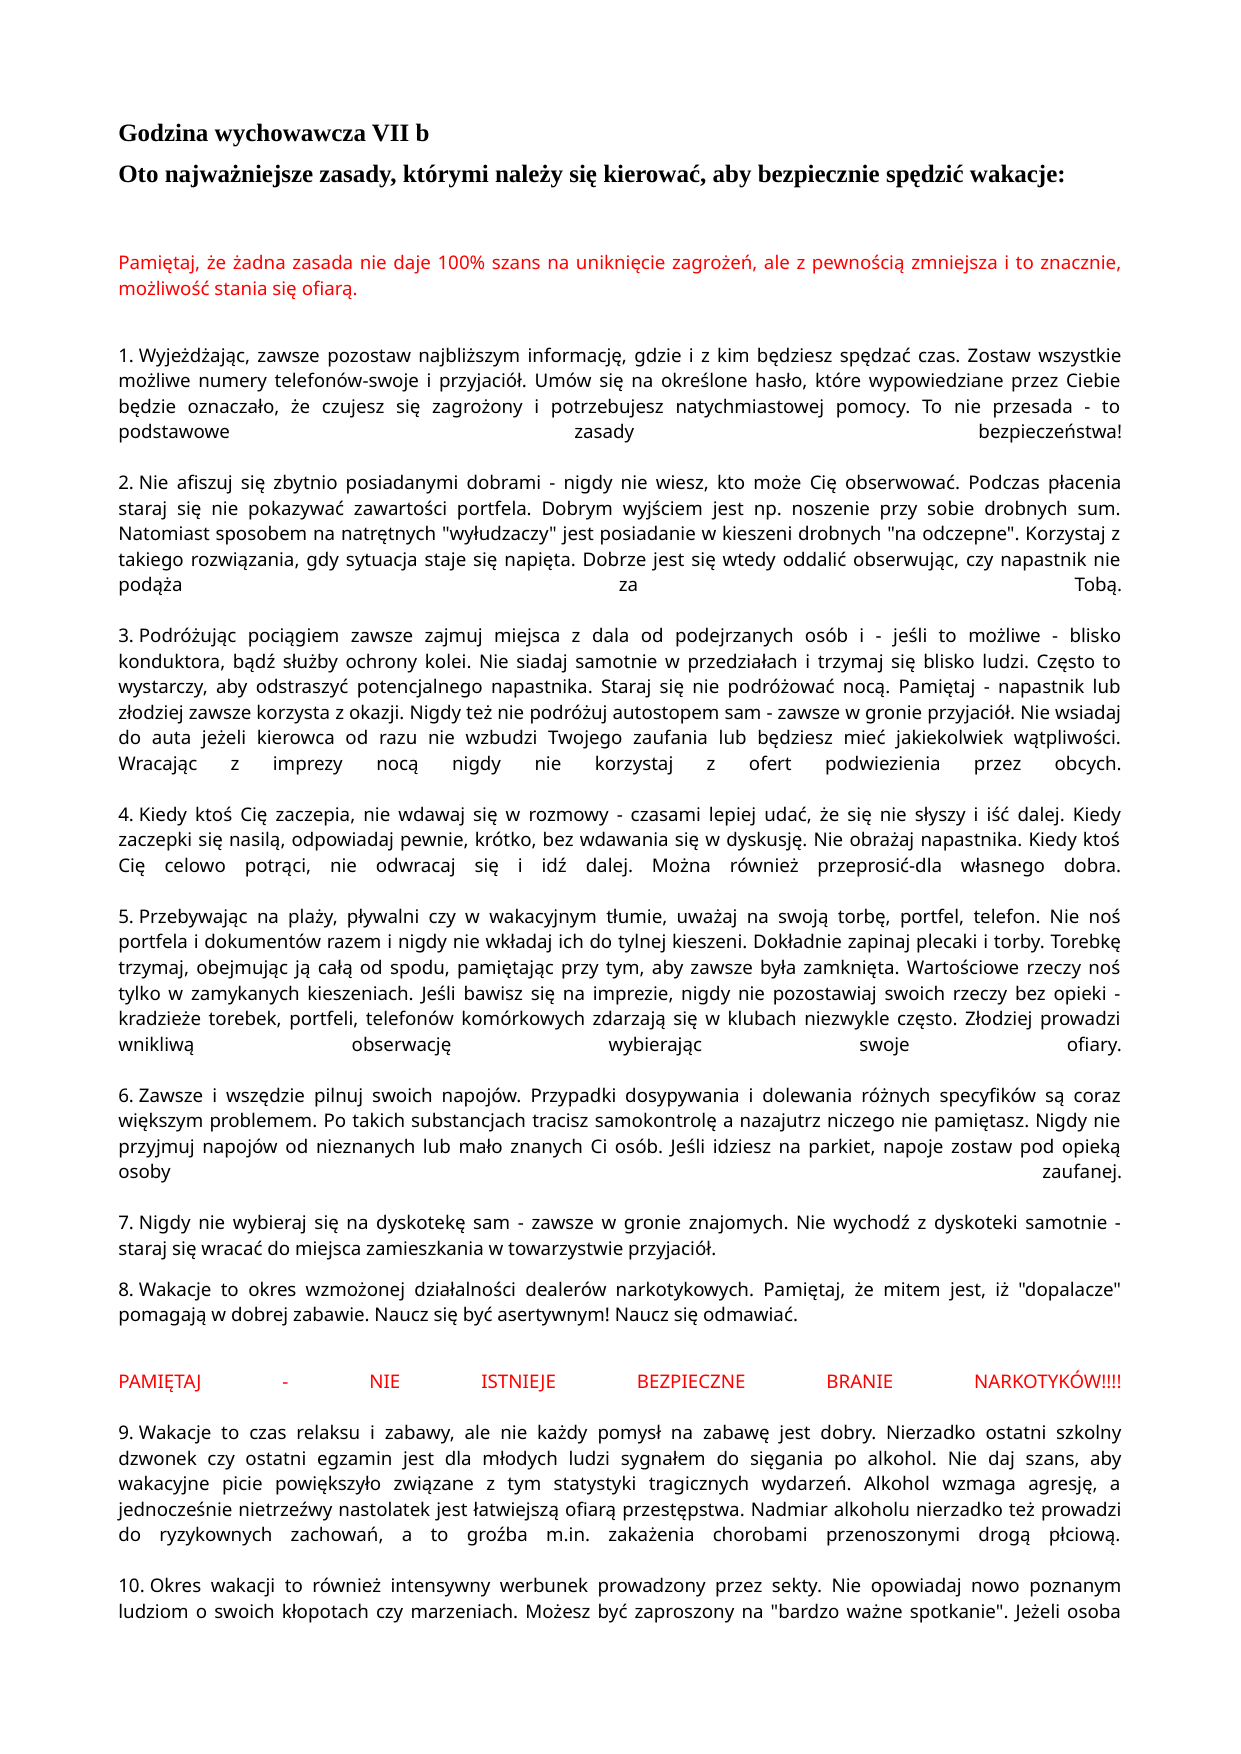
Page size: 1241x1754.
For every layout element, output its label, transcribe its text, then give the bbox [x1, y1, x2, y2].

text Oto najważniejsze zasady, którymi należy się kierować, aby bezpiecznie spędzić wakacje: [118, 159, 1122, 188]
text Godzina wychowawcza VII b [118, 118, 1122, 147]
text 8. Wakacje to okres wzmożonej działalności dealerów narkotykowych. Pamiętaj, że mitem jest, iż "dopalacze" pomagają w dobrej zabawie. Naucz się być asertywnym! Naucz się odmawiać. [118, 1276, 1122, 1327]
text PAMIĘTAJ - NIE ISTNIEJE BEZPIECZNE BRANIE NARKOTYKÓW!!!! 9. Wakacje to czas relaksu i zabawy, ale nie każdy pomysł na zabawę jest dobry. Nierzadko ostatni szkolny dzwonek czy ostatni egzamin jest dla młodych ludzi sygnałem do sięgania po alkohol. Nie daj szans, aby wakacyjne picie powiększyło związane z tym statystyki tragicznych wydarzeń. Alkohol wzmaga agresję, a jednocześnie nietrzeźwy nastolatek jest łatwiejszą ofiarą przestępstwa. Nadmiar alkoholu nierzadko też prowadzi do ryzykownych zachowań, a to groźba m.in. zakażenia chorobami przenoszonymi drogą płciową. 10. Okres wakacji to również intensywny werbunek prowadzony przez sekty. Nie opowiadaj nowo poznanym ludziom o swoich kłopotach czy marzeniach. Możesz być zaproszony na "bardzo ważne spotkanie". Jeżeli osoba [118, 1343, 1122, 1624]
text Pamiętaj, że żadna zasada nie daje 100% szans na uniknięcie zagrożeń, ale z pewnością zmniejsza i to znacznie, możliwość stania się ofiarą. [118, 250, 1122, 301]
text 1. Wyjeżdżając, zawsze pozostaw najbliższym informację, gdzie i z kim będziesz spędzać czas. Zostaw wszystkie możliwe numery telefonów-swoje i przyjaciół. Umów się na określone hasło, które wypowiedziane przez Ciebie będzie oznaczało, że czujesz się zagrożony i potrzebujesz natychmiastowej pomocy. To nie przesada - to podstawowe zasady bezpieczeństwa! 2. Nie afiszuj się zbytnio posiadanymi dobrami - nigdy nie wiesz, kto może Cię obserwować. Podczas płacenia staraj się nie pokazywać zawartości portfela. Dobrym wyjściem jest np. noszenie przy sobie drobnych sum. Natomiast sposobem na natrętnych "wyłudzaczy" jest posiadanie w kieszeni drobnych "na odczepne". Korzystaj z takiego rozwiązania, gdy sytuacja staje się napięta. Dobrze jest się wtedy oddalić obserwując, czy napastnik nie podąża za Tobą. 3. Podróżując pociągiem zawsze zajmuj miejsca z dala od podejrzanych osób i - jeśli to możliwe - blisko konduktora, bądź służby ochrony kolei. Nie siadaj samotnie w przedziałach i trzymaj się blisko ludzi. Często to wystarczy, aby odstraszyć potencjalnego napastnika. Staraj się nie podróżować nocą. Pamiętaj - napastnik lub złodziej zawsze korzysta z okazji. Nigdy też nie podróżuj autostopem sam - zawsze w gronie przyjaciół. Nie wsiadaj do auta jeżeli kierowca od razu nie wzbudzi Twojego zaufania lub będziesz mieć jakiekolwiek wątpliwości. Wracając z imprezy nocą nigdy nie korzystaj z ofert podwiezienia przez obcych. 4. Kiedy ktoś Cię zaczepia, nie wdawaj się w rozmowy - czasami lepiej udać, że się nie słyszy i iść dalej. Kiedy zaczepki się nasilą, odpowiadaj pewnie, krótko, bez wdawania się w dyskusję. Nie obrażaj napastnika. Kiedy ktoś Cię celowo potrąci, nie odwracaj się i idź dalej. Można również przeprosić-dla własnego dobra. 5. Przebywając na plaży, pływalni czy w wakacyjnym tłumie, uważaj na swoją torbę, portfel, telefon. Nie noś portfela i dokumentów razem i nigdy nie wkładaj ich do tylnej kieszeni. Dokładnie zapinaj plecaki i torby. Torebkę trzymaj, obejmując ją całą od spodu, pamiętając przy tym, aby zawsze była zamknięta. Wartościowe rzeczy noś tylko w zamykanych kieszeniach. Jeśli bawisz się na imprezie, nigdy nie pozostawiaj swoich rzeczy bez opieki - kradzieże torebek, portfeli, telefonów komórkowych zdarzają się w klubach niezwykle często. Złodziej prowadzi wnikliwą obserwację wybierając swoje ofiary. 6. Zawsze i wszędzie pilnuj swoich napojów. Przypadki dosypywania i dolewania różnych specyfików są coraz większym problemem. Po takich substancjach tracisz samokontrolę a nazajutrz niczego nie pamiętasz. Nigdy nie przyjmuj napojów od nieznanych lub mało znanych Ci osób. Jeśli idziesz na parkiet, napoje zostaw pod opieką osoby zaufanej. 7. Nigdy nie wybieraj się na dyskotekę sam - zawsze w gronie znajomych. Nie wychodź z dyskoteki samotnie - staraj się wracać do miejsca zamieszkania w towarzystwie przyjaciół. [118, 316, 1122, 1261]
